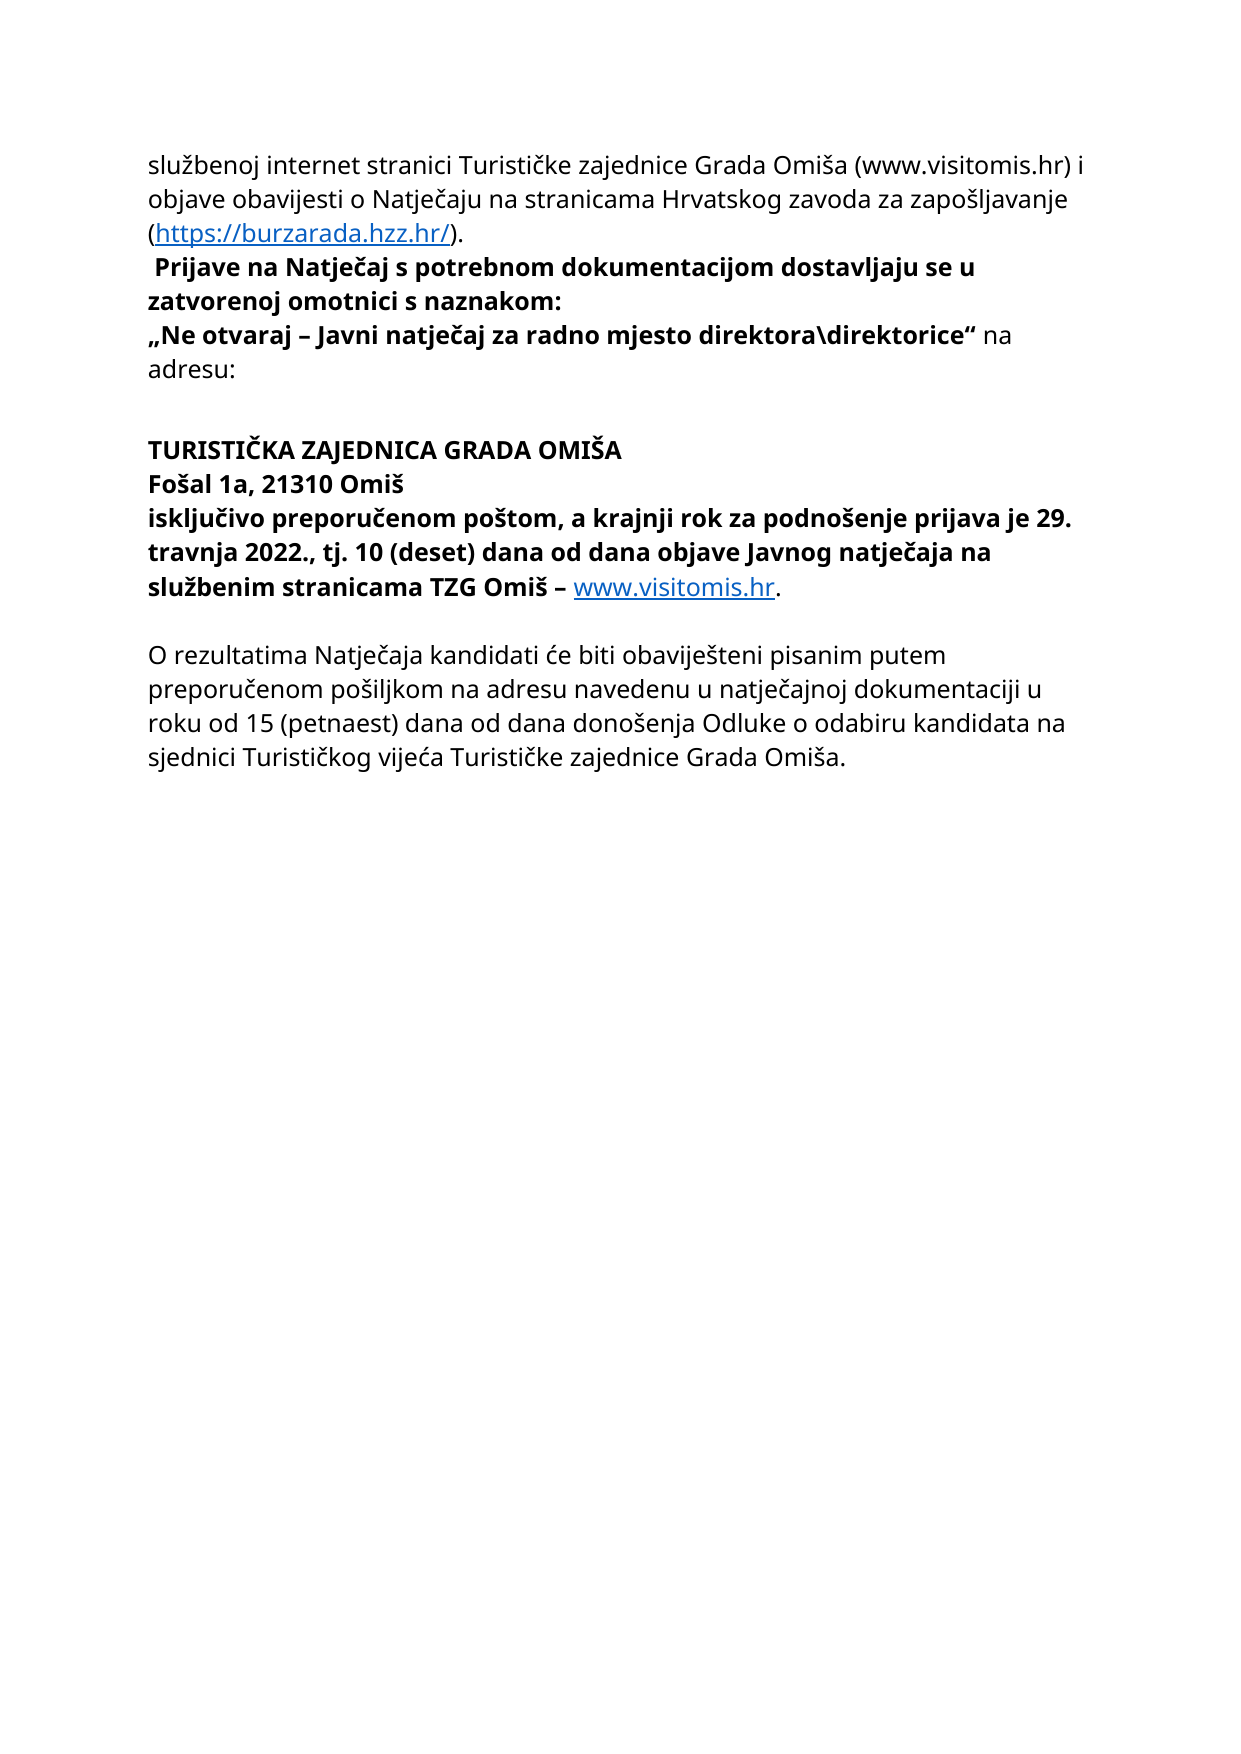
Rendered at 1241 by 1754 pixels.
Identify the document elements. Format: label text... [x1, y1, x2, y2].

text O rezultatima Natječaja kandidati će biti obaviješteni pisanim putem preporučenom pošiljkom na adresu navedenu u natječajnoj dokumentaciji u roku od 15 (petnaest) dana od dana donošenja Odluke o odabiru kandidata na sjednici Turističkog vijeća Turističke zajednice Grada Omiša. [148, 637, 1093, 773]
text službenoj internet stranici Turističke zajednice Grada Omiša (www.visitomis.hr) i objave obavijesti o Natječaju na stranicama Hrvatskog zavoda za zapošljavanje (https://burzarada.hzz.hr/). [148, 148, 1093, 250]
text Prijave na Natječaj s potrebnom dokumentacijom dostavljaju se u zatvorenoj omotnici s naznakom: „Ne otvaraj – Javni natječaj za radno mjesto direktora\direktorice“ na adresu: [148, 250, 1093, 386]
text TURISTIČKA ZAJEDNICA GRADA OMIŠA Fošal 1a, 21310 Omiš isključivo preporučenom poštom, a krajnji rok za podnošenje prijava je 29. travnja 2022., tj. 10 (deset) dana od dana objave Javnog natječaja na službenim stranicama TZG Omiš – www.visitomis.hr. [148, 433, 1093, 603]
